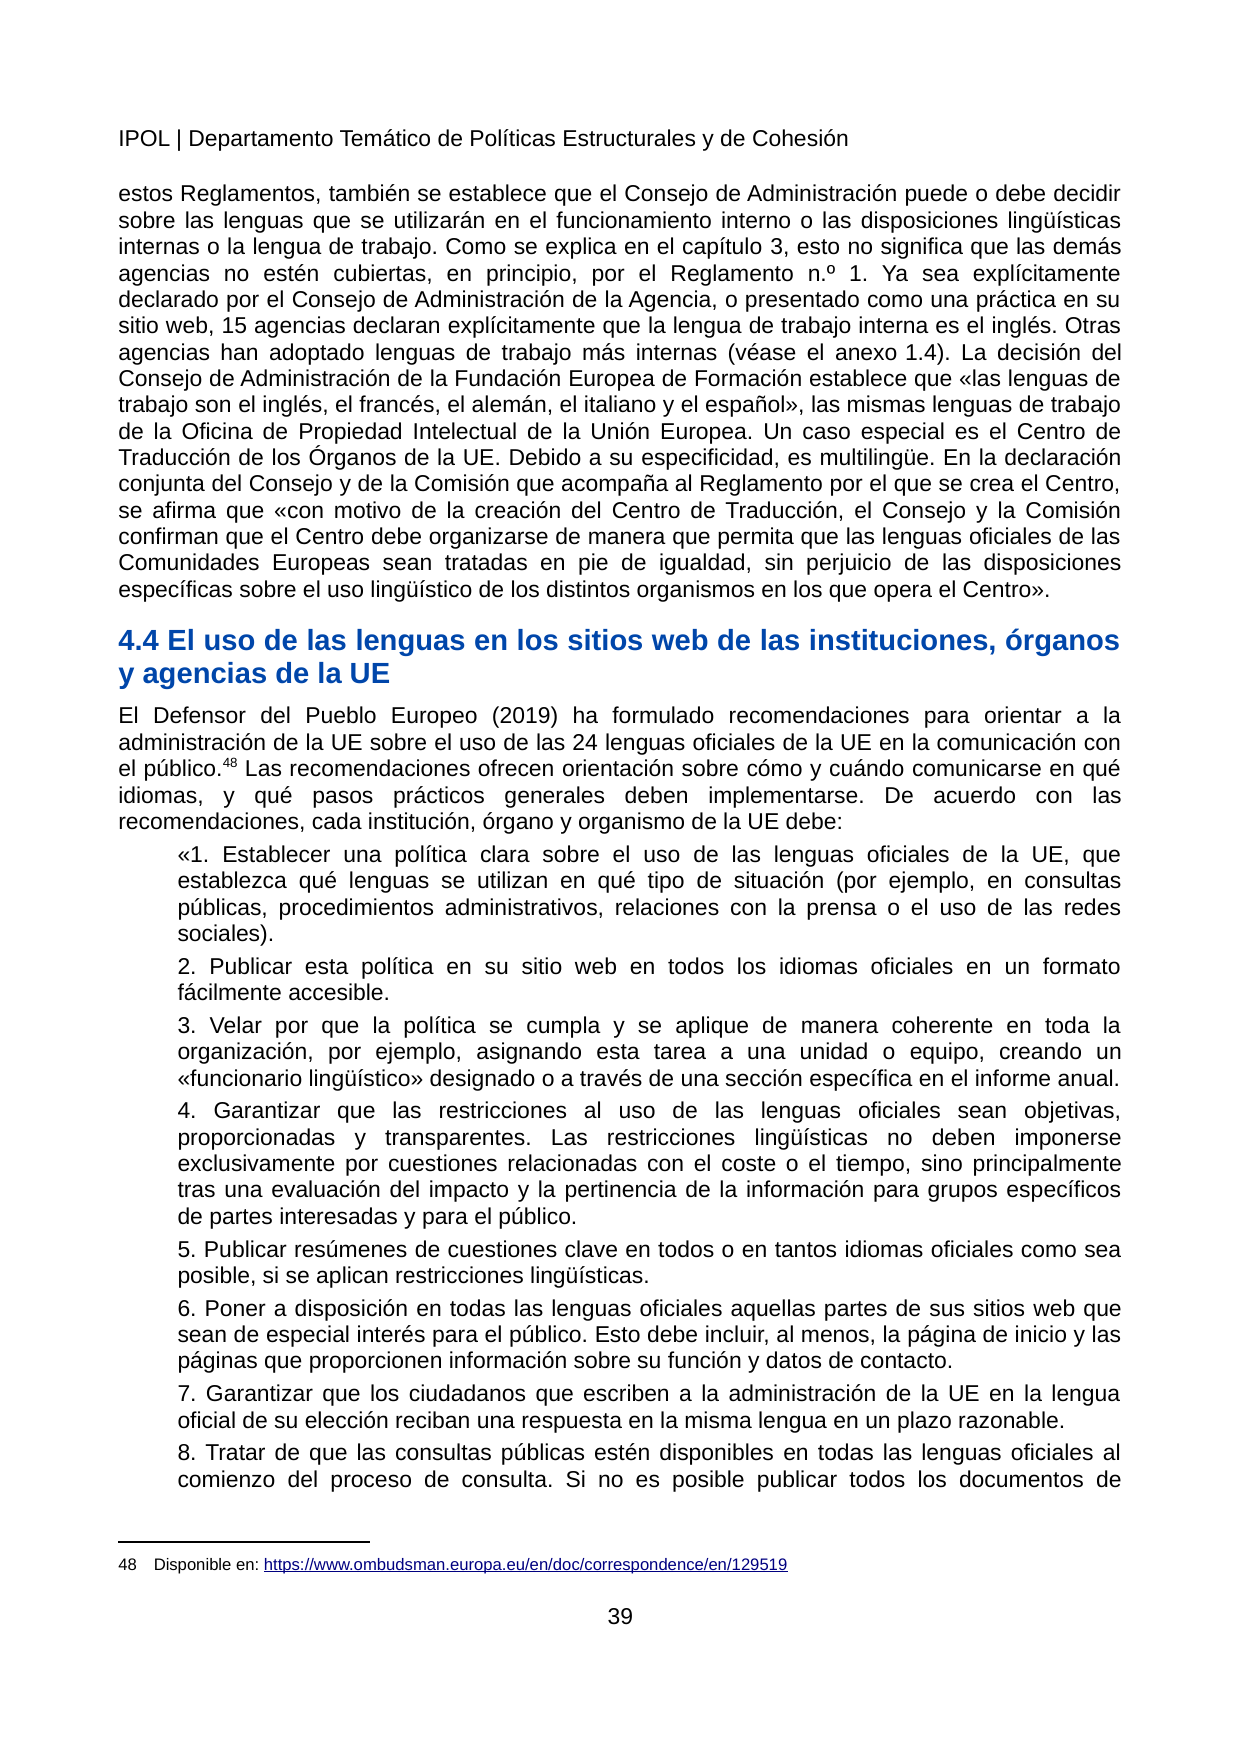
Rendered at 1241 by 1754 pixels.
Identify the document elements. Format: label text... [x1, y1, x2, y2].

text 3. Velar por que la política se cumpla y se aplique de manera coherente en toda la organización, por ejemplo, asignando esta tarea a una unidad o equipo, creando un «funcionario lingüístico» designado o a través de una sección específica en el informe anual. [177, 1012, 1122, 1091]
text 6. Poner a disposición en todas las lenguas oficiales aquellas partes de sus sitios web que sean de especial interés para el público. Esto debe incluir, al menos, la página de inicio y las páginas que proporcionen información sobre su función y datos de contacto. [177, 1295, 1122, 1374]
text 2. Publicar esta política en su sitio web en todos los idiomas oficiales en un formato fácilmente accesible. [177, 953, 1122, 1005]
subtitle 4.4 El uso de las lenguas en los sitios web de las instituciones, órganos y agencias de la UE [118, 623, 1122, 690]
text El Defensor del Pueblo Europeo (2019) ha formulado recomendaciones para orientar a la administración de la UE sobre el uso de las 24 lenguas oficiales de la UE en la comunicación con el público. Las recomendaciones ofrecen orientación sobre cómo y cuándo comunicarse en qué idiomas, y qué pasos prácticos generales deben implementarse. De acuerdo con las recomendaciones, cada institución, órgano y organismo de la UE debe: [118, 702, 1122, 834]
text 4. Garantizar que las restricciones al uso de las lenguas oficiales sean objetivas, proporcionadas y transparentes. Las restricciones lingüísticas no deben imponerse exclusivamente por cuestiones relacionadas con el coste o el tiempo, sino principalmente tras una evaluación del impacto y la pertinencia de la información para grupos específicos de partes interesadas y para el público. [177, 1097, 1122, 1229]
text «1. Establecer una política clara sobre el uso de las lenguas oficiales de la UE, que establezca qué lenguas se utilizan en qué tipo de situación (por ejemplo, en consultas públicas, procedimientos administrativos, relaciones con la prensa o el uso de las redes sociales). [177, 841, 1122, 946]
text Disponible en: https://www.ombudsman.europa.eu/en/doc/correspondence/en/129519 [118, 1554, 1122, 1573]
text 7. Garantizar que los ciudadanos que escriben a la administración de la UE en la lengua oficial de su elección reciban una respuesta en la misma lengua en un plazo razonable. [177, 1380, 1122, 1433]
text 8. Tratar de que las consultas públicas estén disponibles en todas las lenguas oficiales al comienzo del proceso de consulta. Si no es posible publicar todos los documentos de [177, 1439, 1122, 1492]
text 5. Publicar resúmenes de cuestiones clave en todos o en tantos idiomas oficiales como sea posible, si se aplican restricciones lingüísticas. [177, 1236, 1122, 1288]
text estos Reglamentos, también se establece que el Consejo de Administración puede o debe decidir sobre las lenguas que se utilizarán en el funcionamiento interno o las disposiciones lingüísticas internas o la lengua de trabajo. Como se explica en el capítulo 3, esto no significa que las demás agencias no estén cubiertas, en principio, por el Reglamento n.º 1. Ya sea explícitamente declarado por el Consejo de Administración de la Agencia, o presentado como una práctica en su sitio web, 15 agencias declaran explícitamente que la lengua de trabajo interna es el inglés. Otras agencias han adoptado lenguas de trabajo más internas (véase el anexo 1.4). La decisión del Consejo de Administración de la Fundación Europea de Formación establece que «las lenguas de trabajo son el inglés, el francés, el alemán, el italiano y el español», las mismas lenguas de trabajo de la Oficina de Propiedad Intelectual de la Unión Europea. Un caso especial es el Centro de Traducción de los Órganos de la UE. Debido a su especificidad, es multilingüe. En la declaración conjunta del Consejo y de la Comisión que acompaña al Reglamento por el que se crea el Centro, se afirma que «con motivo de la creación del Centro de Traducción, el Consejo y la Comisión confirman que el Centro debe organizarse de manera que permita que las lenguas oficiales de las Comunidades Europeas sean tratadas en pie de igualdad, sin perjuicio de las disposiciones específicas sobre el uso lingüístico de los distintos organismos en los que opera el Centro». [118, 180, 1122, 602]
